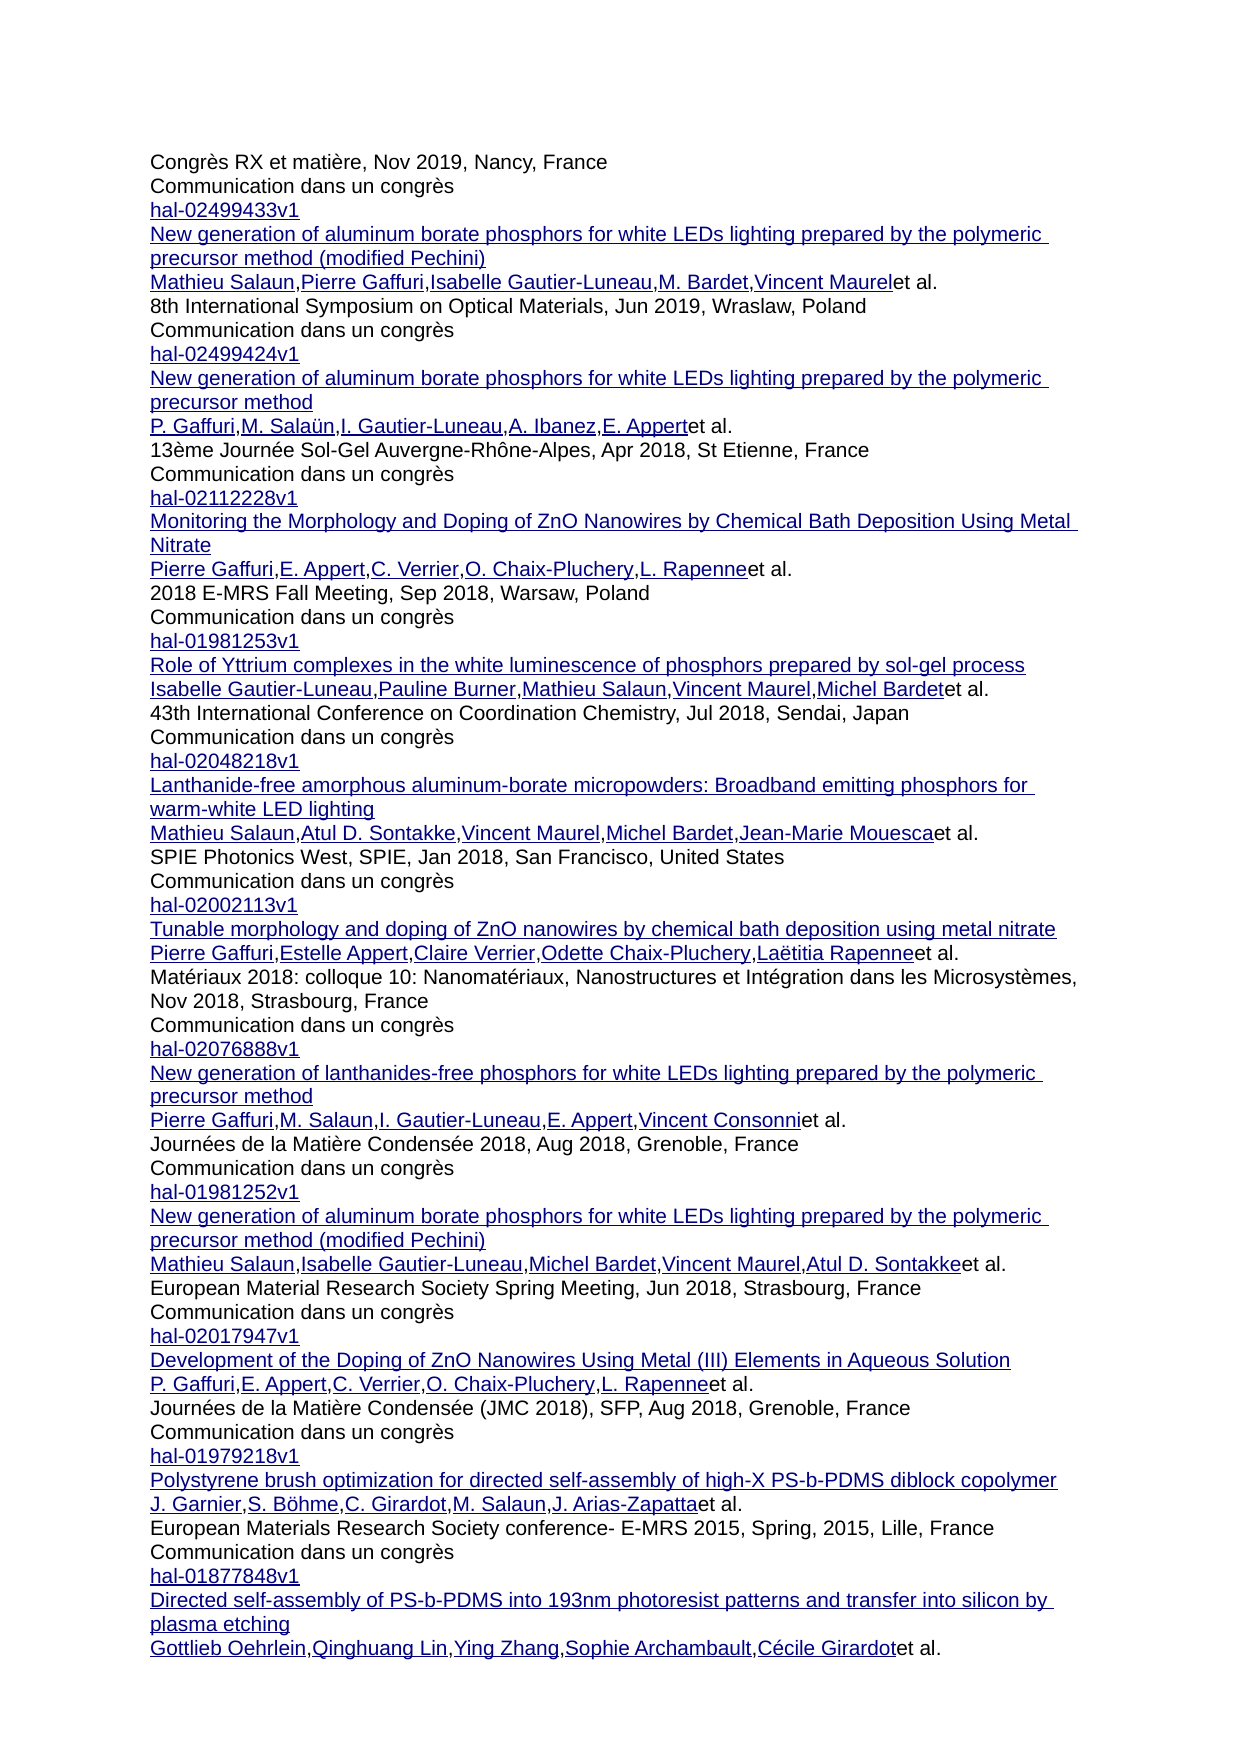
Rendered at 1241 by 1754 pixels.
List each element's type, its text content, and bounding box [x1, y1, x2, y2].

table_cell Development of the Doping of ZnO Nanowires Using Metal (III) Elements in Aqueous Solution P. Gaffuri,E. Appert,C. Verrier,O. Chaix-Pluchery,L. Rapenneet al. Journées de la Matière Condensée (JMC 2018), SFP, Aug 2018, Grenoble, France Communication dans un congrès hal-01979218v1 [150, 1348, 1090, 1468]
table_cell Monitoring the Morphology and Doping of ZnO Nanowires by Chemical Bath Deposition Using Metal Nitrate Pierre Gaffuri,E. Appert,C. Verrier,O. Chaix-Pluchery,L. Rapenneet al. 2018 E-MRS Fall Meeting, Sep 2018, Warsaw, Poland Communication dans un congrès hal-01981253v1 [150, 509, 1090, 653]
table_cell Lanthanide-free amorphous aluminum-borate micropowders: Broadband emitting phosphors for warm-white LED lighting Mathieu Salaun,Atul D. Sontakke,Vincent Maurel,Michel Bardet,Jean-Marie Mouescaet al. SPIE Photonics West, SPIE, Jan 2018, San Francisco, United States Communication dans un congrès hal-02002113v1 [150, 773, 1090, 917]
table_cell New generation of aluminum borate phosphors for white LEDs lighting prepared by the polymeric precursor method P. Gaffuri,M. Salaün,I. Gautier-Luneau,A. Ibanez,E. Appertet al. 13ème Journée Sol-Gel Auvergne-Rhône-Alpes, Apr 2018, St Etienne, France Communication dans un congrès hal-02112228v1 [150, 366, 1090, 509]
table_cell New generation of lanthanides-free phosphors for white LEDs lighting prepared by the polymeric precursor method Pierre Gaffuri,M. Salaun,I. Gautier-Luneau,E. Appert,Vincent Consonniet al. Journées de la Matière Condensée 2018, Aug 2018, Grenoble, France Communication dans un congrès hal-01981252v1 [150, 1060, 1090, 1204]
table_cell Congrès RX et matière, Nov 2019, Nancy, France Communication dans un congrès hal-02499433v1 [150, 150, 1090, 222]
table_cell Polystyrene brush optimization for directed self-assembly of high-X PS-b-PDMS diblock copolymer J. Garnier,S. Böhme,C. Girardot,M. Salaun,J. Arias-Zapattaet al. European Materials Research Society conference- E-MRS 2015, Spring, 2015, Lille, France Communication dans un congrès hal-01877848v1 [150, 1468, 1090, 1587]
table_cell New generation of aluminum borate phosphors for white LEDs lighting prepared by the polymeric precursor method (modified Pechini) Mathieu Salaun,Isabelle Gautier-Luneau,Michel Bardet,Vincent Maurel,Atul D. Sontakkeet al. European Material Research Society Spring Meeting, Jun 2018, Strasbourg, France Communication dans un congrès hal-02017947v1 [150, 1204, 1090, 1348]
table_cell Directed self-assembly of PS-b-PDMS into 193nm photoresist patterns and transfer into silicon by plasma etching Gottlieb Oehrlein,Qinghuang Lin,Ying Zhang,Sophie Archambault,Cécile Girardotet al. [150, 1588, 1090, 1659]
table_cell Tunable morphology and doping of ZnO nanowires by chemical bath deposition using metal nitrate Pierre Gaffuri,Estelle Appert,Claire Verrier,Odette Chaix-Pluchery,Laëtitia Rapenneet al. Matériaux 2018: colloque 10: Nanomatériaux, Nanostructures et Intégration dans les Microsystèmes, Nov 2018, Strasbourg, France Communication dans un congrès hal-02076888v1 [150, 917, 1090, 1060]
table_cell Role of Yttrium complexes in the white luminescence of phosphors prepared by sol-gel process Isabelle Gautier-Luneau,Pauline Burner,Mathieu Salaun,Vincent Maurel,Michel Bardetet al. 43th International Conference on Coordination Chemistry, Jul 2018, Sendai, Japan Communication dans un congrès hal-02048218v1 [150, 653, 1090, 773]
table_cell New generation of aluminum borate phosphors for white LEDs lighting prepared by the polymeric precursor method (modified Pechini) Mathieu Salaun,Pierre Gaffuri,Isabelle Gautier-Luneau,M. Bardet,Vincent Maurelet al. 8th International Symposium on Optical Materials, Jun 2019, Wraslaw, Poland Communication dans un congrès hal-02499424v1 [150, 222, 1090, 366]
